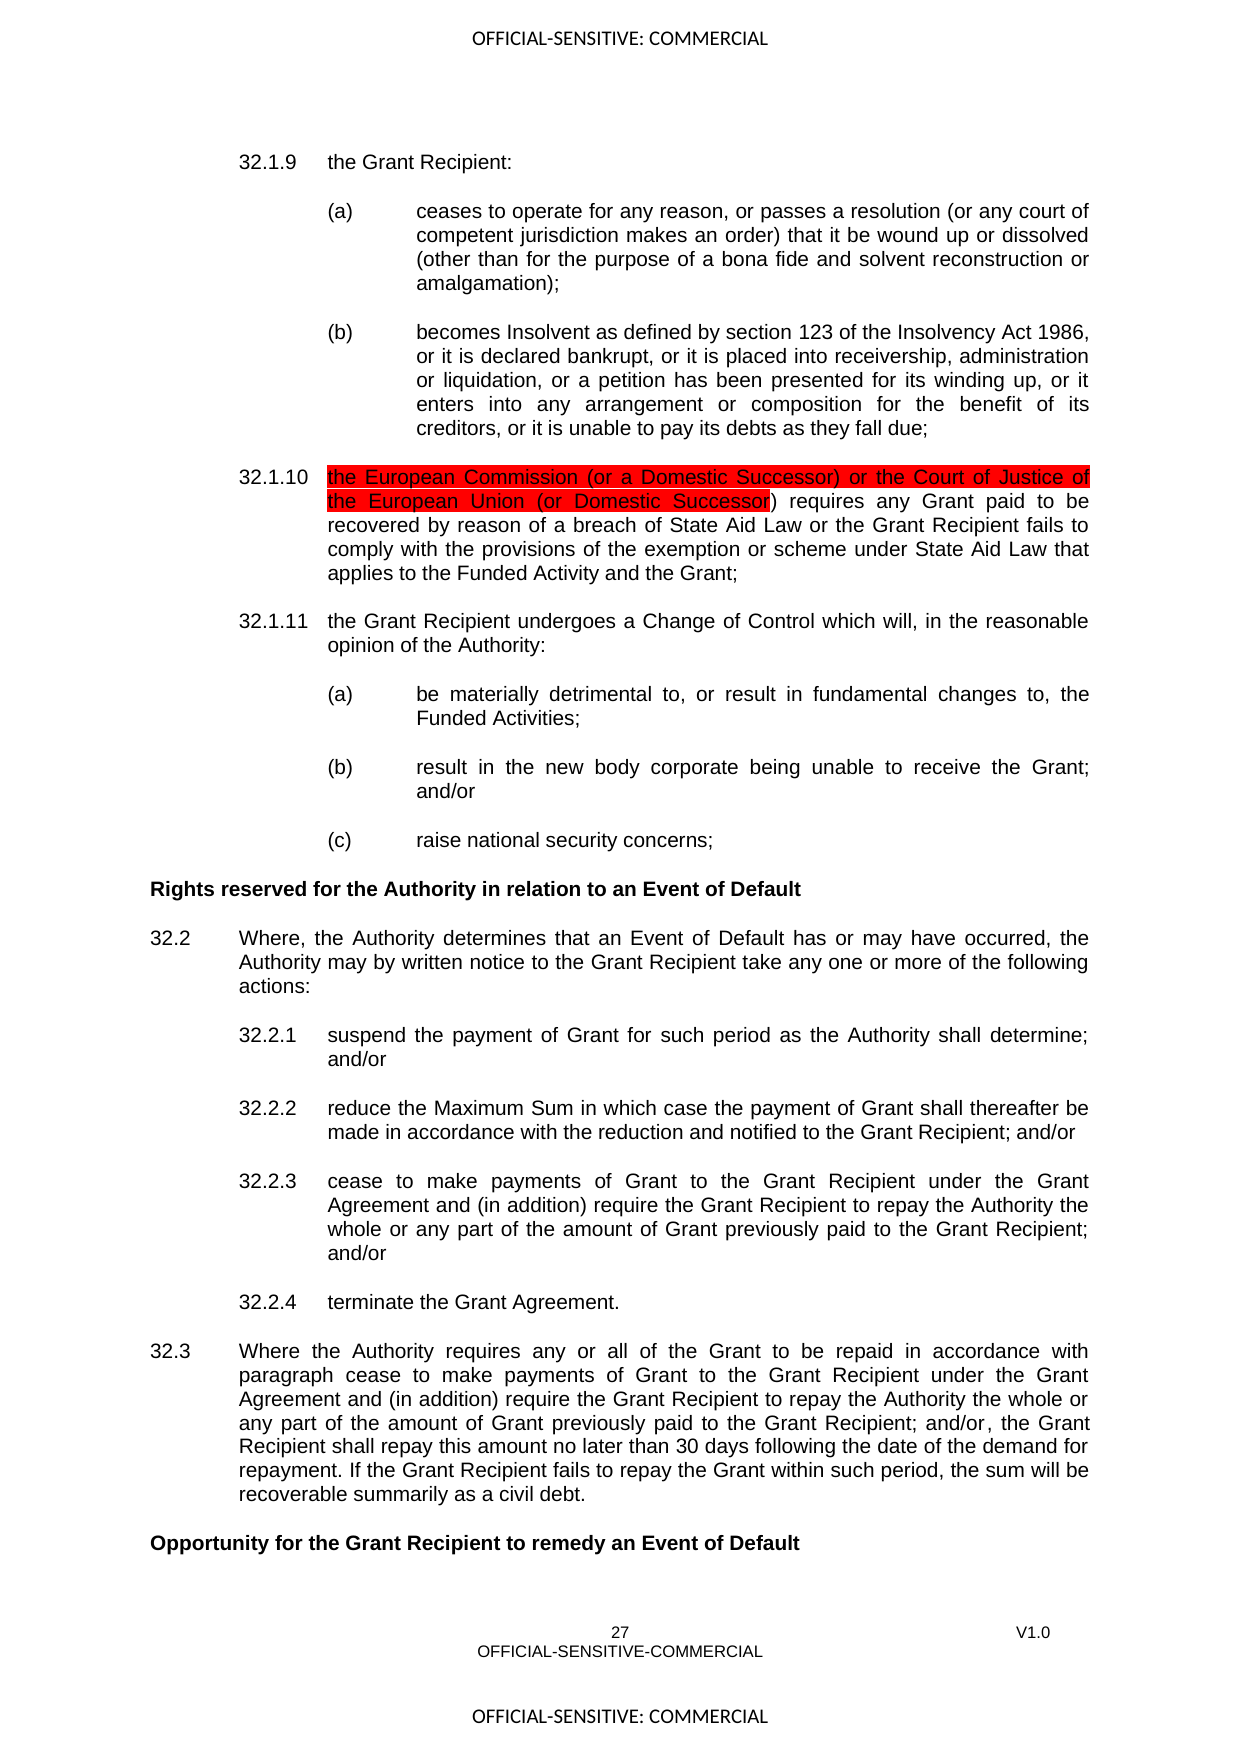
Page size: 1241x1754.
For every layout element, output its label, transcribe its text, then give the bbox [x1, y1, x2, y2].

list raise national security concerns; [327, 828, 1090, 852]
text Opportunity for the Grant Recipient to remedy an Event of Default [150, 1531, 1090, 1555]
list terminate the Grant Agreement. [239, 1289, 1090, 1313]
list suspend the payment of Grant for such period as the Authority shall determine; and/or [239, 1023, 1090, 1071]
list Where the Authority requires any or all of the Grant to be repaid in accordance with paragraph 23.2.3, the Grant Recipient shall repay this amount no later than 30 days following the date of the demand for repayment. If the Grant Recipient fails to repay the Grant within such period, the sum will be recoverable summarily as a civil debt. [150, 1338, 1090, 1506]
list reduce the Maximum Sum in which case the payment of Grant shall thereafter be made in accordance with the reduction and notified to the Grant Recipient; and/or [239, 1096, 1090, 1144]
list the European Commission (or a Domestic Successor) or the Court of Justice of the European Union (or Domestic Successor) requires any Grant paid to be recovered by reason of a breach of State Aid Law or the Grant Recipient fails to comply with the provisions of the exemption or scheme under State Aid Law that applies to the Funded Activity and the Grant; [239, 464, 1090, 584]
list cease to make payments of Grant to the Grant Recipient under the Grant Agreement and (in addition) require the Grant Recipient to repay the Authority the whole or any part of the amount of Grant previously paid to the Grant Recipient; and/or [239, 1169, 1090, 1264]
list ceases to operate for any reason, or passes a resolution (or any court of competent jurisdiction makes an order) that it be wound up or dissolved (other than for the purpose of a bona fide and solvent reconstruction or amalgamation); [327, 199, 1090, 295]
list result in the new body corporate being unable to receive the Grant; and/or [327, 755, 1090, 803]
list the Grant Recipient: [239, 150, 1090, 174]
list be materially detrimental to, or result in fundamental changes to, the Funded Activities; [327, 682, 1090, 730]
list becomes Insolvent as defined by section 123 of the Insolvency Act 1986, or it is declared bankrupt, or it is placed into receivership, administration or liquidation, or a petition has been presented for its winding up, or it enters into any arrangement or composition for the benefit of its creditors, or it is unable to pay its debts as they fall due; [327, 320, 1090, 439]
text Rights reserved for the Authority in relation to an Event of Default [150, 877, 1090, 901]
list Where, the Authority determines that an Event of Default has or may have occurred, the Authority may by written notice to the Grant Recipient take any one or more of the following actions: [150, 926, 1090, 998]
list the Grant Recipient undergoes a Change of Control which will, in the reasonable opinion of the Authority: [239, 609, 1090, 657]
